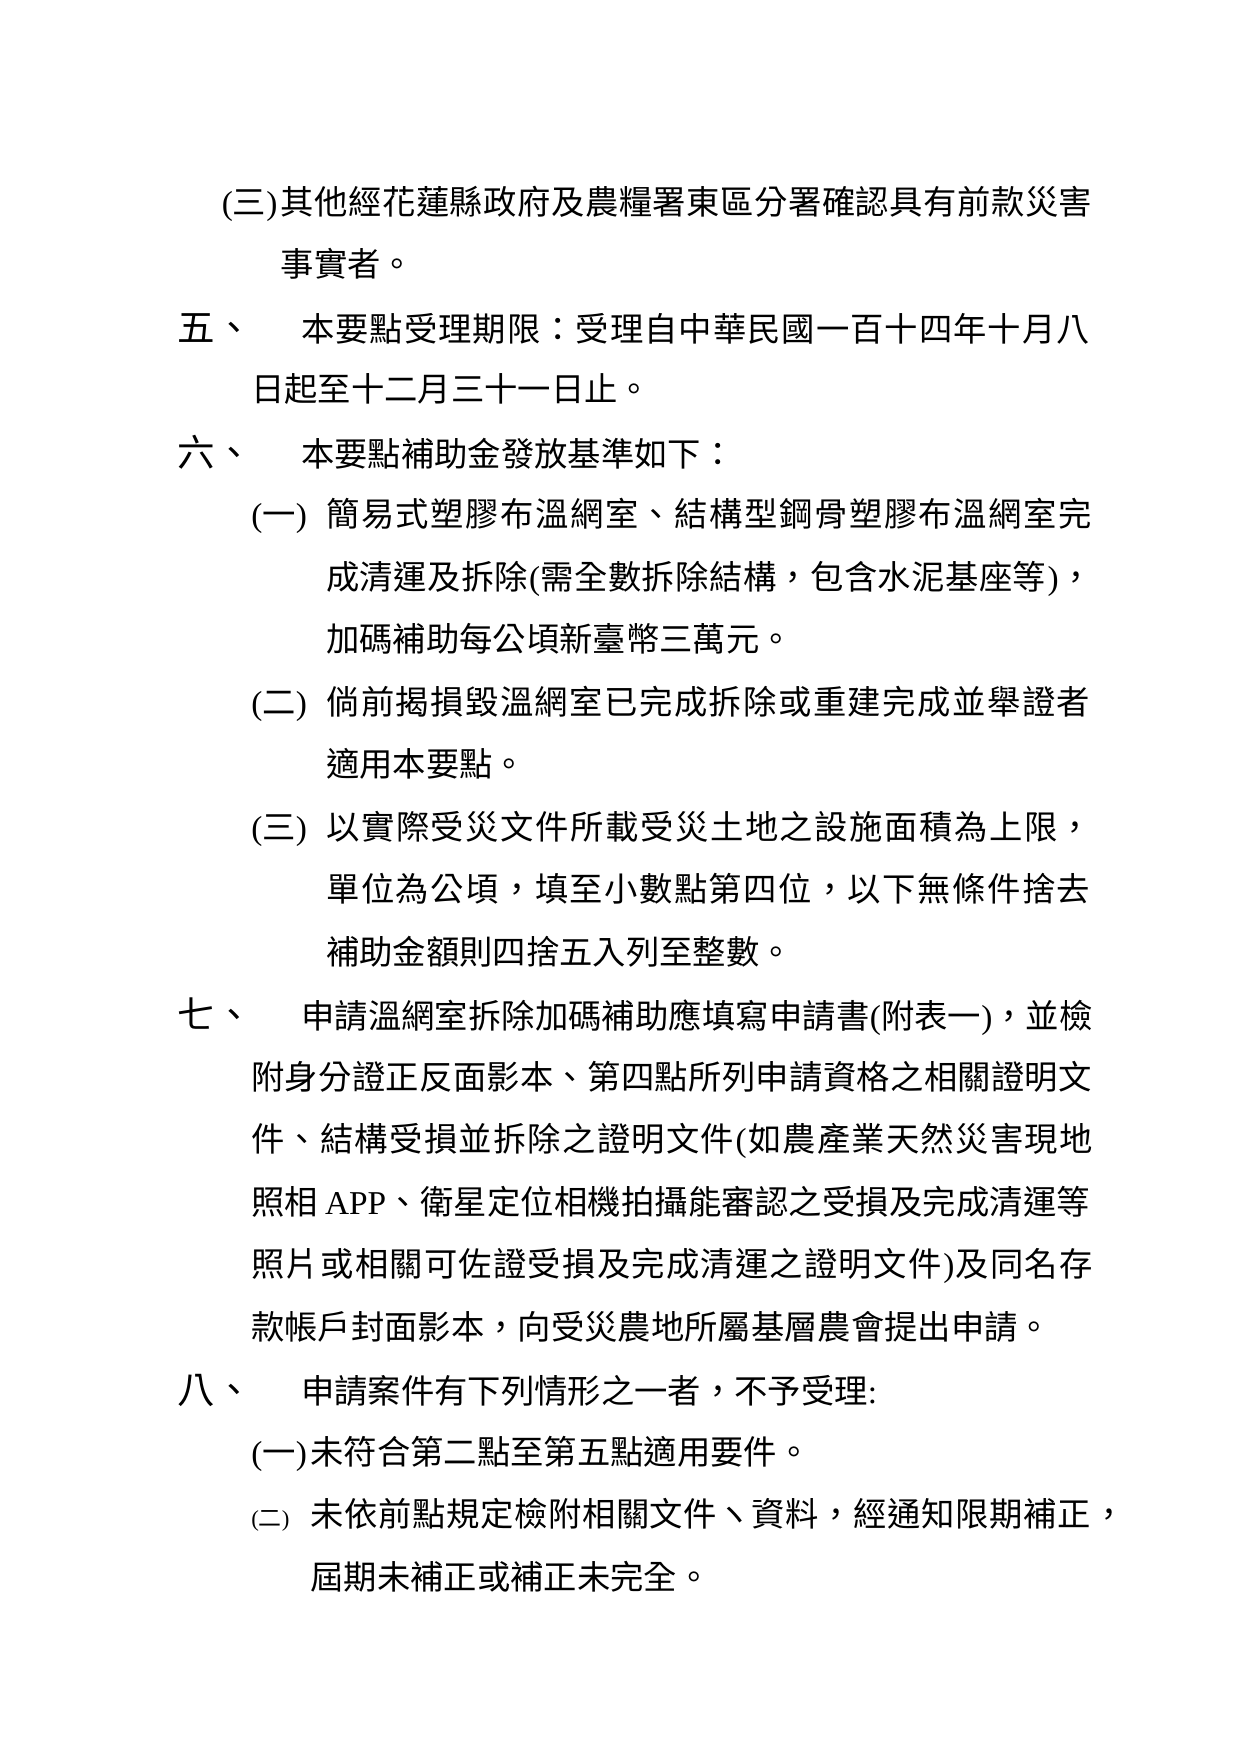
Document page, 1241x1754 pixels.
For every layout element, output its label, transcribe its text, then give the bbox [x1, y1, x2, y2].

list 簡易式塑膠布溫網室、結構型鋼骨塑膠布溫網室完成清運及拆除(需全數拆除結構，包含水泥基座等)，加碼補助每公頃新臺幣三萬元。 [251, 471, 1092, 658]
list 申請案件有下列情形之一者，不予受理: [177, 1346, 1092, 1408]
list 未符合第二點至第五點適用要件。 [251, 1408, 1092, 1471]
list 本要點補助金發放基準如下： [177, 408, 1092, 471]
list 未依前點規定檢附相關文件ヽ資料，經通知限期補正，屆期未補正或補正未完全。 [251, 1471, 1092, 1596]
list 其他經花蓮縣政府及農糧署東區分署確認具有前款災害事實者。 [222, 158, 1092, 283]
list 本要點受理期限：受理自中華民國一百十四年十月八日起至十二月三十一日止。 [177, 283, 1092, 408]
list 以實際受災文件所載受災土地之設施面積為上限，單位為公頃，填至小數點第四位，以下無條件捨去，補助金額則四捨五入列至整數。 [251, 783, 1092, 971]
list 申請溫網室拆除加碼補助應填寫申請書(附表一)，並檢附身分證正反面影本、第四點所列申請資格之相關證明文件、結構受損並拆除之證明文件(如農產業天然災害現地照相APP、衛星定位相機拍攝能審認之受損及完成清運等照片或相關可佐證受損及完成清運之證明文件)及同名存款帳戶封面影本，向受災農地所屬基層農會提出申請。 [177, 971, 1092, 1346]
list 倘前揭損毀溫網室已完成拆除或重建完成並舉證者，適用本要點。 [251, 658, 1092, 783]
